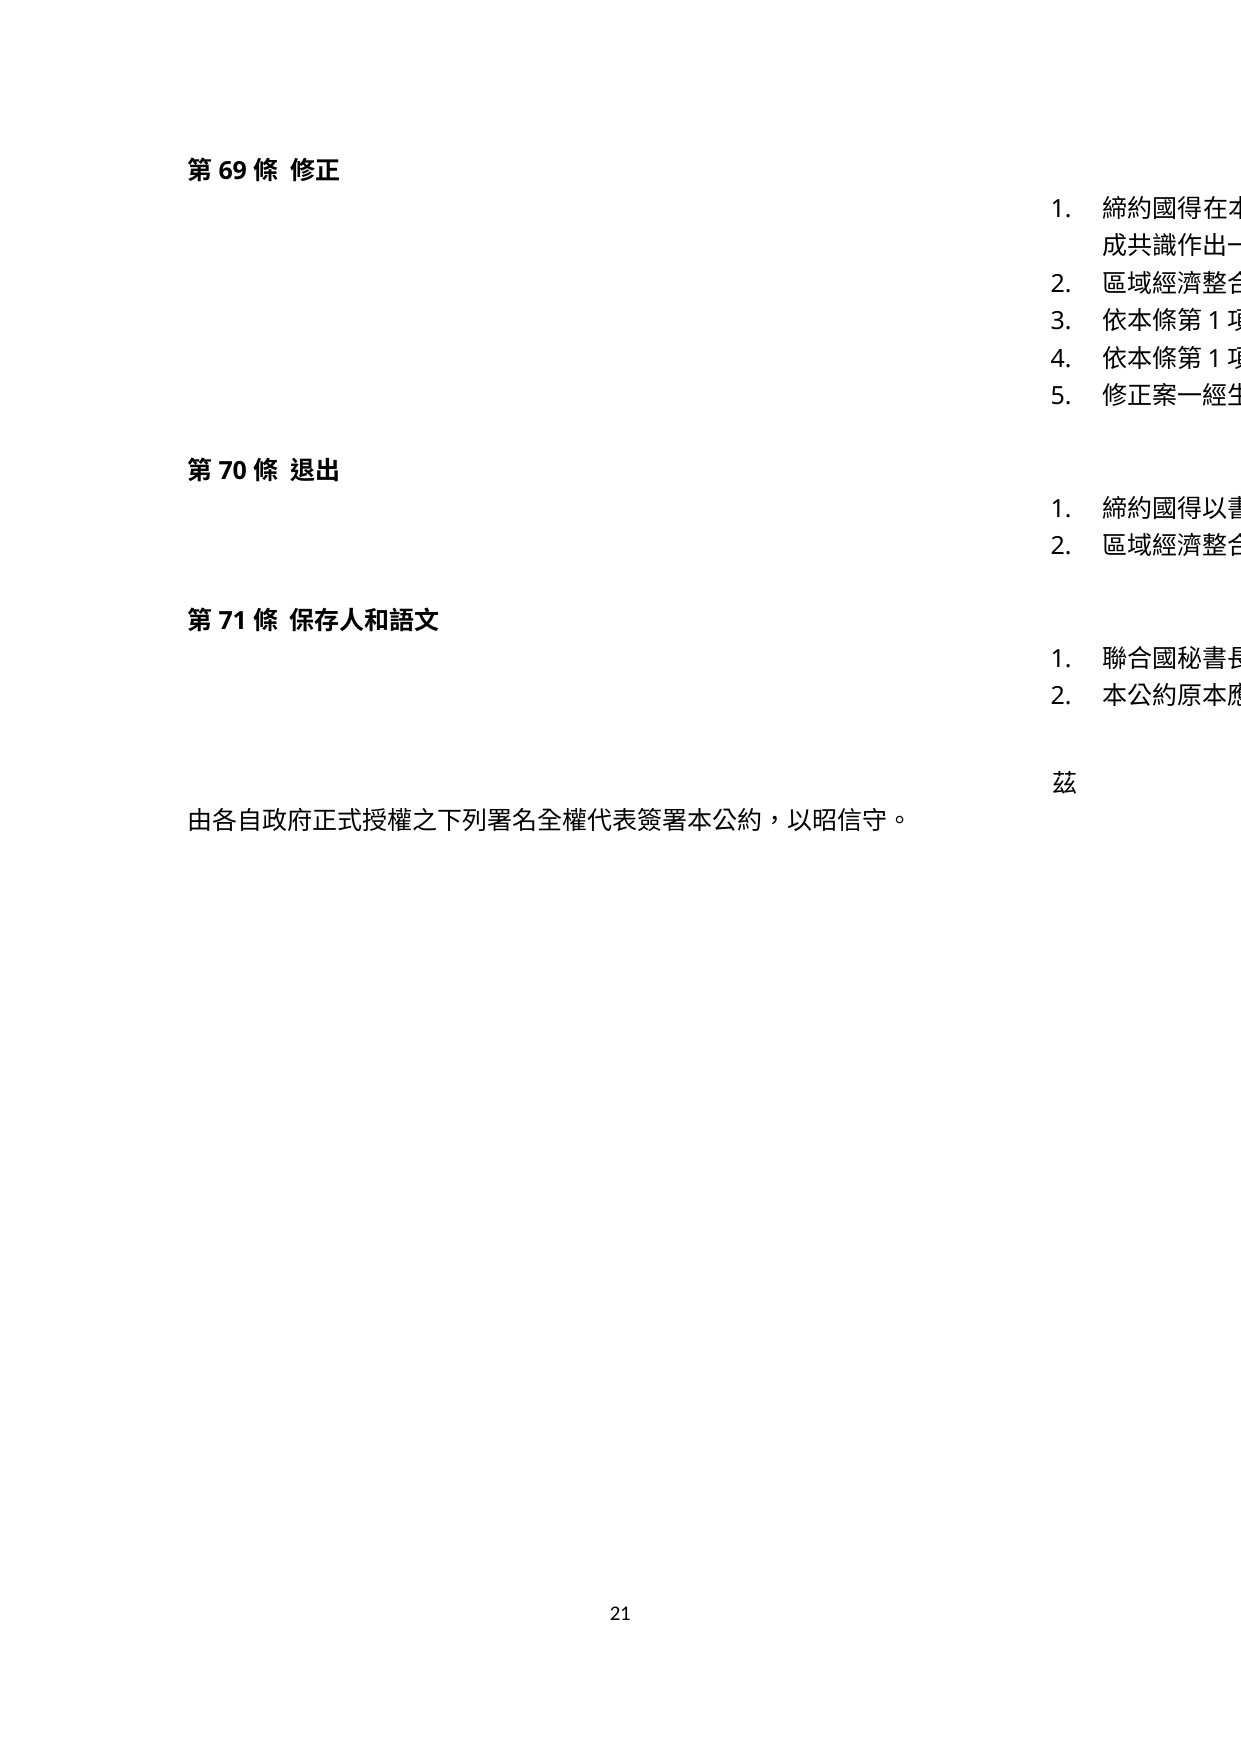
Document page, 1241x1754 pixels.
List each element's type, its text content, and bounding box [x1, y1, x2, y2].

list 本公約原本應交存聯合國秘書長。本公約阿拉伯文、（簡體）中文、英文、法文、俄文及西班牙文之各文本，同一作準。 [1050, 675, 1240, 712]
text 第 69 條 修正 [187, 150, 1053, 187]
list 聯合國秘書長應為本公約指定之保存人。 [1050, 637, 1240, 675]
list 依本條第1項通過之修正案，應經各締約國批准、接受或同意。 [1050, 300, 1240, 337]
list 修正案一經生效，即對已表示同意受其約束之締約國具有約束力。其他締約國則仍受本公約原條款和其以前批准、接受或同意之任何修正案約束。 [1050, 375, 1240, 412]
list 區域經濟整合組織對屬於其權限之事項依本條行使表決權時，其票數相當於其成員國已成為本公約締約國之數目。如此等組織之成員國行使表決權者，此等組織不得行使表決權，反之亦然。 [1050, 262, 1240, 300]
text 茲由各自政府正式授權之下列署名全權代表簽署本公約，以昭信守。 [187, 762, 1053, 837]
text 第 70 條 退出 [187, 450, 1053, 487]
text 第 71 條 保存人和語文 [187, 600, 1053, 637]
list 締約國得在本公約生效已滿五年後提出修正案，並將其送交聯合國秘書長。聯合國秘書長應立即將所提修正案轉送各締約國和締約國會議，以進行審議及決定。締約國會議應盡力就每項修正案達成共識。如已就達成共識作出一切努力而仍未能達成者，作為最後手段，該修正案應經出席締約國會議並參加表決之締約國三分之二多數決，始得通過。 [1050, 187, 1240, 262]
list 依本條第1項通過之修正案，應自各締約國向聯合國秘書長交存批准、接受或同意該修正案之文書之日起九十日後，對該締約國生效。 [1050, 337, 1240, 375]
list 區域經濟整合組織在其所有成員國均已退出本公約時，即不再為本公約之締約方。 [1050, 525, 1240, 562]
list 締約國得以書面通知聯合國秘書長退出本公約。此項退出應自秘書長收到上述通知之日起一年後生效。 [1050, 487, 1240, 525]
